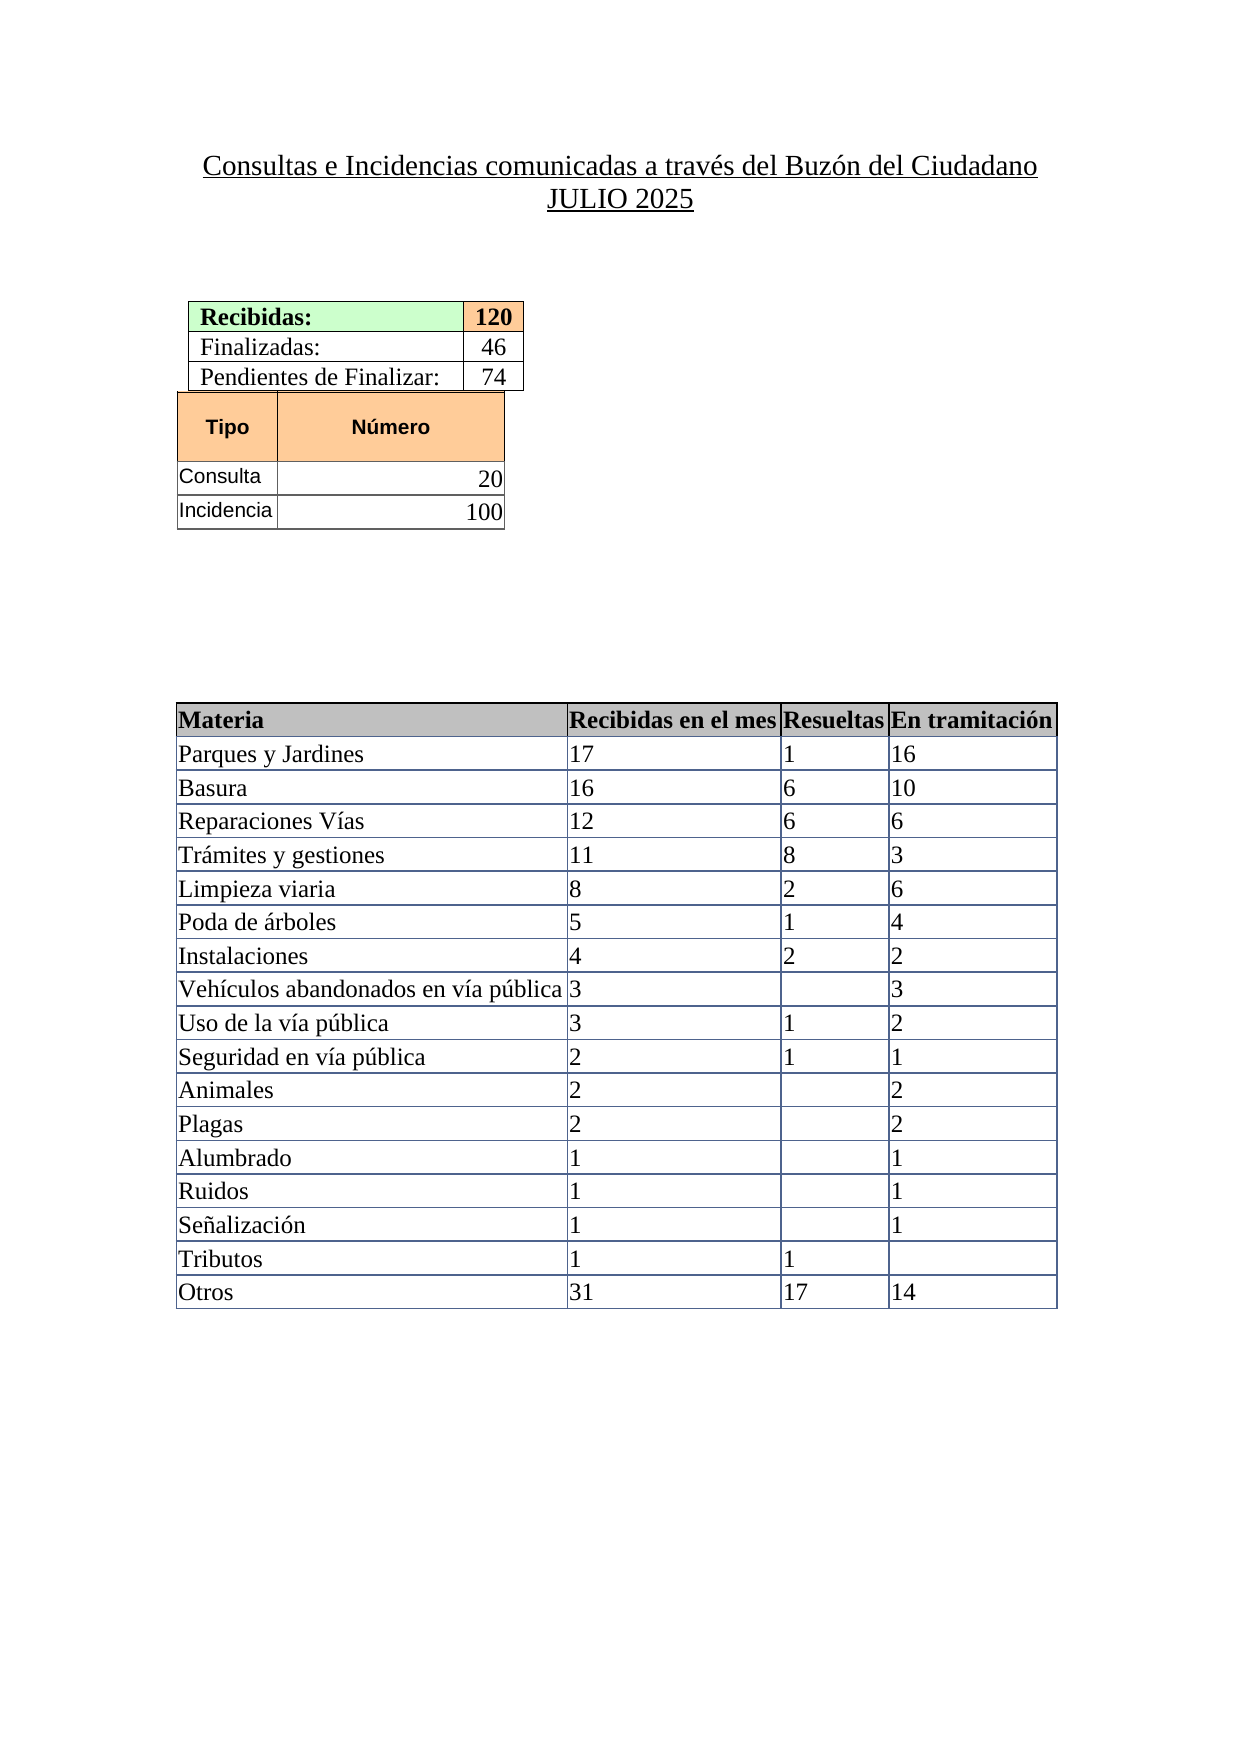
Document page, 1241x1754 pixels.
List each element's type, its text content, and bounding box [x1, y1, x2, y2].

table_cell 1 [890, 1141, 1056, 1173]
table_cell Poda de árboles [177, 906, 567, 938]
table_cell 3 [568, 973, 780, 1005]
table_cell [782, 1074, 888, 1106]
table_cell Trámites y gestiones [177, 838, 567, 870]
table_cell Plagas [177, 1107, 567, 1139]
table_cell 20 [278, 462, 504, 494]
table_cell 1 [568, 1242, 780, 1274]
table_header Recibidas: [189, 302, 463, 331]
table_header Recibidas en el mes [568, 704, 780, 736]
table_cell Señalización [177, 1208, 567, 1240]
table_cell Consulta [178, 462, 277, 494]
table_cell [890, 1242, 1056, 1274]
table_cell 1 [568, 1175, 780, 1207]
table_cell 6 [782, 771, 888, 803]
table_cell 12 [568, 805, 780, 837]
table_cell Vehículos abandonados en vía pública [177, 973, 567, 1005]
table_cell 1 [568, 1141, 780, 1173]
table_cell 17 [568, 737, 780, 769]
table_cell Parques y Jardines [177, 737, 567, 769]
table_cell 74 [464, 362, 523, 390]
table_cell 31 [568, 1276, 780, 1308]
table_cell 6 [782, 805, 888, 837]
table_cell 100 [278, 496, 504, 528]
table_cell 16 [568, 771, 780, 803]
table_cell Animales [177, 1074, 567, 1106]
table_cell 2 [890, 1007, 1056, 1038]
table_cell Basura [177, 771, 567, 803]
table_cell [782, 973, 888, 1005]
table_cell 5 [568, 906, 780, 938]
table_cell Finalizadas: [189, 332, 463, 361]
table_cell 3 [890, 838, 1056, 870]
table_cell 16 [890, 737, 1056, 769]
table_cell 8 [568, 872, 780, 904]
table_cell 4 [890, 906, 1056, 938]
table_cell 2 [568, 1040, 780, 1072]
table_cell Ruidos [177, 1175, 567, 1207]
table_header Materia [177, 704, 567, 736]
table_header Tipo [178, 393, 277, 461]
table_cell 1 [890, 1175, 1056, 1207]
table_cell Tributos [177, 1242, 567, 1274]
table_cell Seguridad en vía pública [177, 1040, 567, 1072]
table_header Resueltas [782, 704, 888, 736]
table_cell 1 [782, 906, 888, 938]
table_cell 2 [782, 939, 888, 971]
table_cell 4 [568, 939, 780, 971]
table_cell Reparaciones Vías [177, 805, 567, 837]
table_cell 8 [782, 838, 888, 870]
table_cell 1 [568, 1208, 780, 1240]
table_header 120 [464, 302, 523, 331]
table_cell 2 [782, 872, 888, 904]
table_cell 3 [568, 1007, 780, 1038]
table_cell Pendientes de Finalizar: [189, 362, 463, 390]
table_cell 1 [782, 1007, 888, 1038]
table_cell 17 [782, 1276, 888, 1308]
table_cell [782, 1107, 888, 1139]
table_cell 1 [890, 1208, 1056, 1240]
table_cell 6 [890, 805, 1056, 837]
table_cell 10 [890, 771, 1056, 803]
table_cell 2 [890, 1074, 1056, 1106]
table_cell 14 [890, 1276, 1056, 1308]
table_header Número [278, 393, 504, 461]
table_cell 1 [890, 1040, 1056, 1072]
table_cell 6 [890, 872, 1056, 904]
table_cell Instalaciones [177, 939, 567, 971]
table_cell 2 [890, 1107, 1056, 1139]
text Consultas e Incidencias comunicadas a través del Buzón del Ciudadano JULIO 2025 [177, 148, 1063, 215]
table_cell 46 [464, 332, 523, 361]
table_header En tramitación [890, 704, 1056, 736]
table_cell 2 [890, 939, 1056, 971]
table_cell 3 [890, 973, 1056, 1005]
table_cell [782, 1208, 888, 1240]
table_cell [782, 1175, 888, 1207]
table_cell Limpieza viaria [177, 872, 567, 904]
table_cell 11 [568, 838, 780, 870]
table_cell Incidencia [178, 496, 277, 528]
table_cell 2 [568, 1074, 780, 1106]
table_cell Alumbrado [177, 1141, 567, 1173]
table_cell Uso de la vía pública [177, 1007, 567, 1038]
table_cell 1 [782, 1040, 888, 1072]
table_cell 1 [782, 737, 888, 769]
table_cell [782, 1141, 888, 1173]
table_cell 2 [568, 1107, 780, 1139]
table_cell Otros [177, 1276, 567, 1308]
table_cell 1 [782, 1242, 888, 1274]
